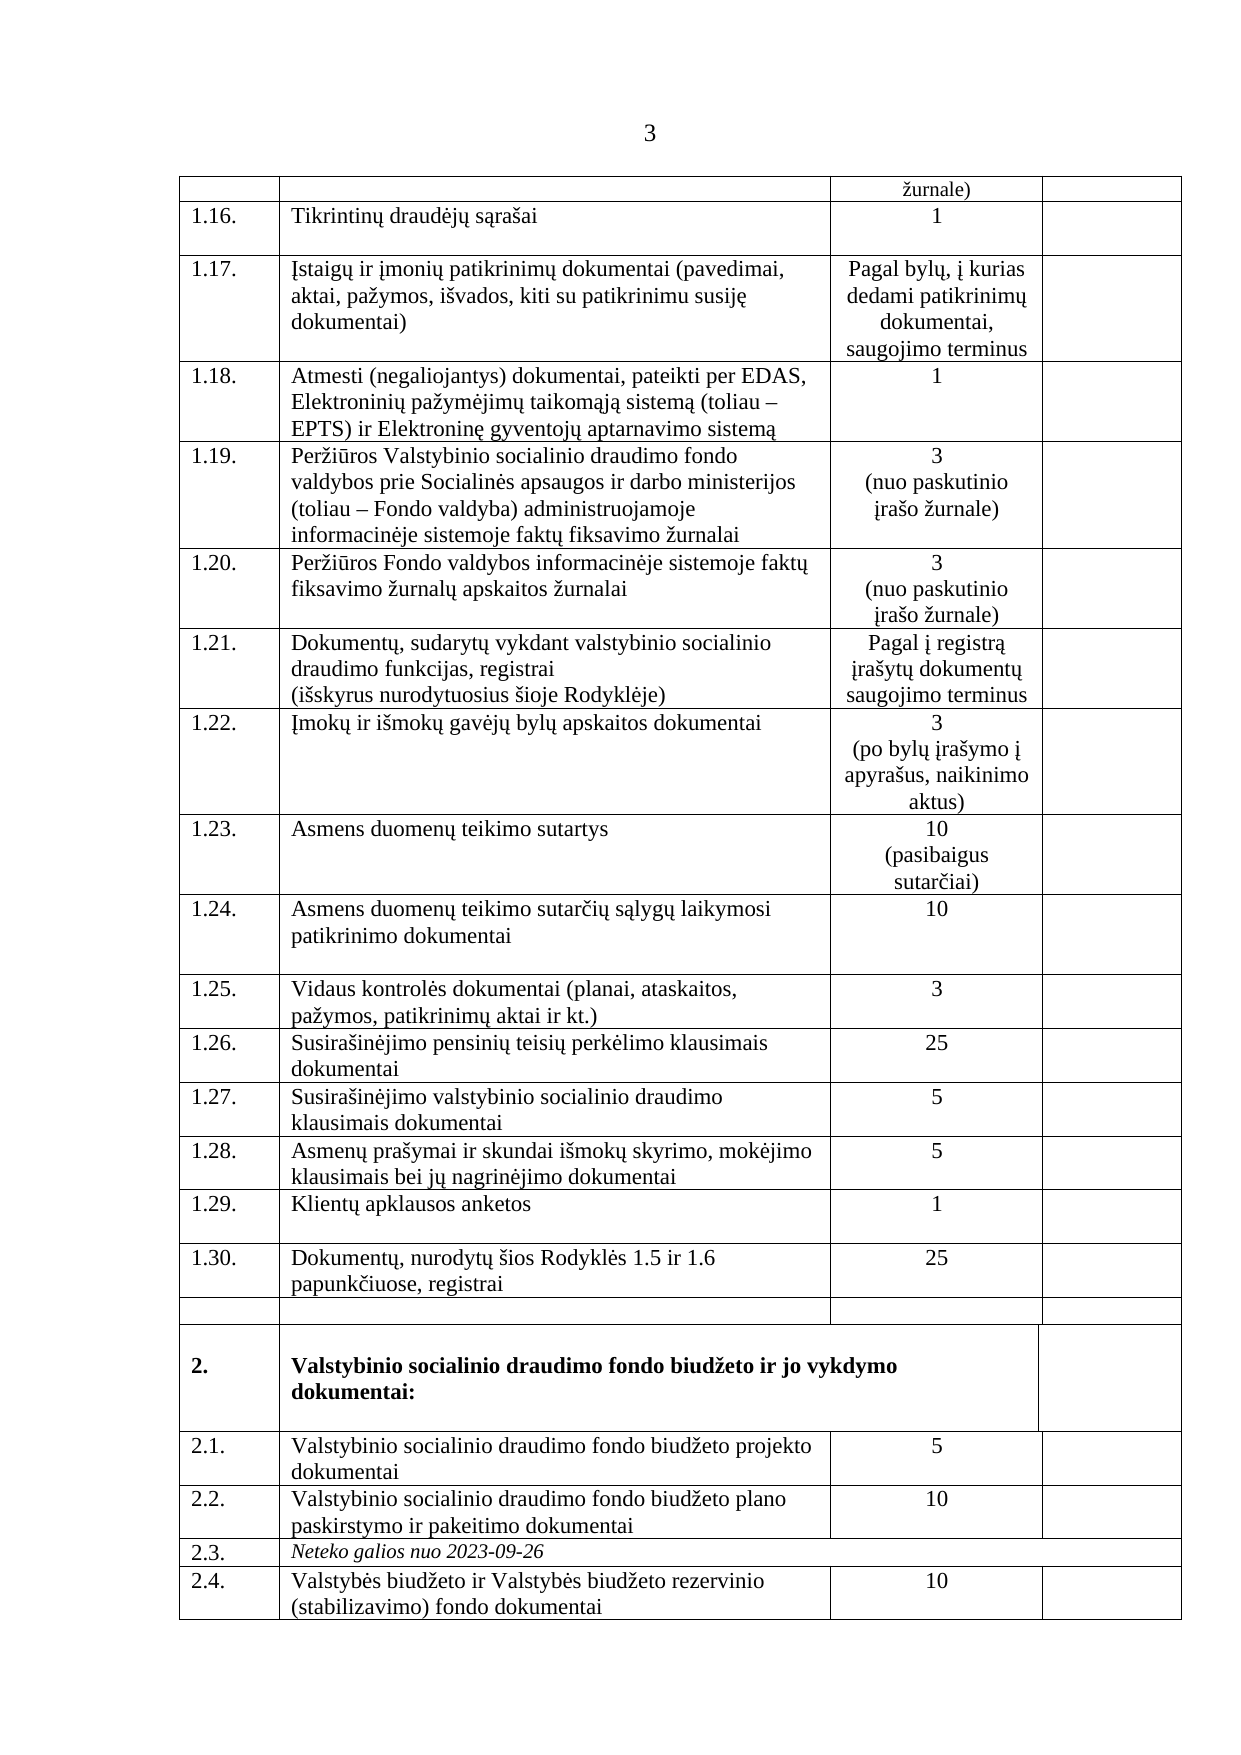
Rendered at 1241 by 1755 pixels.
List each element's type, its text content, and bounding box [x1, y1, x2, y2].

table_cell Asmens duomenų teikimo sutartys [280, 815, 830, 894]
table_cell [1043, 1137, 1181, 1189]
table_cell 2.4. [180, 1567, 279, 1619]
table_cell žurnale) [831, 177, 1042, 201]
table_cell [174, 894, 179, 974]
table_cell Valstybės biudžeto ir Valstybės biudžeto rezervinio (stabilizavimo) fondo dokumentai [280, 1567, 830, 1619]
table_cell 1.23. [180, 815, 279, 894]
table_cell [174, 1136, 179, 1189]
table_cell [174, 1243, 179, 1297]
table_cell 10 [831, 1567, 1042, 1619]
table_cell 3 (nuo paskutinio įrašo žurnale) [831, 549, 1042, 628]
table_cell Dokumentų, sudarytų vykdant valstybinio socialinio draudimo funkcijas, registrai (išskyrus nurodytuosius šioje Rodyklėje) [280, 629, 830, 708]
table_cell [174, 628, 179, 708]
table_cell [831, 1298, 1042, 1324]
table_cell [174, 548, 179, 628]
table_cell [180, 177, 279, 201]
table_cell [1043, 1029, 1181, 1082]
table_cell [174, 974, 179, 1028]
table_cell 1.25. [180, 975, 279, 1028]
table_cell Asmens duomenų teikimo sutarčių sąlygų laikymosi patikrinimo dokumentai [280, 895, 830, 974]
table_cell Valstybinio socialinio draudimo fondo biudžeto plano paskirstymo ir pakeitimo dokumentai [280, 1486, 830, 1538]
table_cell [1043, 1486, 1181, 1538]
table_cell [1043, 1298, 1181, 1324]
table_cell Pagal bylų, į kurias dedami patikrinimų dokumentai, saugojimo terminus [831, 256, 1042, 361]
table_cell 1.24. [180, 895, 279, 974]
table_cell Tikrintinų draudėjų sąrašai [280, 202, 830, 254]
table_cell [174, 1538, 179, 1566]
table_cell [1043, 549, 1181, 628]
table_cell [174, 201, 179, 254]
table_cell [280, 1298, 830, 1324]
table_cell 1.17. [180, 256, 279, 361]
table_cell Peržiūros Valstybinio socialinio draudimo fondo valdybos prie Socialinės apsaugos ir darbo ministerijos (toliau – Fondo valdyba) administruojamoje informacinėje sistemoje faktų fiksavimo žurnalai [280, 442, 830, 547]
table_cell [1043, 975, 1181, 1028]
table_cell 1.20. [180, 549, 279, 628]
table_cell 3 [831, 975, 1042, 1028]
table_cell 10 [831, 895, 1042, 974]
table_cell 3 (po bylų įrašymo į apyrašus, naikinimo aktus) [831, 709, 1042, 814]
table_cell 10 (pasibaigus sutarčiai) [831, 815, 1042, 894]
table_cell [174, 1485, 179, 1538]
table_cell Neteko galios nuo 2023-09-26 [280, 1539, 1181, 1566]
table_cell 1.21. [180, 629, 279, 708]
table_cell 10 [831, 1486, 1042, 1538]
table_cell [174, 708, 179, 814]
table_cell 1.27. [180, 1083, 279, 1136]
table_cell 5 [831, 1137, 1042, 1189]
table_cell Susirašinėjimo pensinių teisių perkėlimo klausimais dokumentai [280, 1029, 830, 1082]
table_cell 3 (nuo paskutinio įrašo žurnale) [831, 442, 1042, 547]
table_cell [1043, 629, 1181, 708]
table_cell [1043, 1190, 1181, 1243]
table_cell [174, 176, 179, 201]
table_cell [174, 1082, 179, 1136]
table_cell [1043, 1432, 1181, 1484]
table_cell 1.22. [180, 709, 279, 814]
table_cell [1043, 1244, 1181, 1297]
table_cell [1043, 895, 1181, 974]
table_cell Asmenų prašymai ir skundai išmokų skyrimo, mokėjimo klausimais bei jų nagrinėjimo dokumentai [280, 1137, 830, 1189]
table_cell [1043, 362, 1181, 441]
table_cell Atmesti (negaliojantys) dokumentai, pateikti per EDAS, Elektroninių pažymėjimų taikomąją sistemą (toliau – EPTS) ir Elektroninę gyventojų aptarnavimo sistemą [280, 362, 830, 441]
table_cell [174, 255, 179, 361]
table_cell 5 [831, 1083, 1042, 1136]
table_cell 25 [831, 1244, 1042, 1297]
table_cell [174, 1189, 179, 1243]
table_cell [1043, 442, 1181, 547]
table_cell [174, 441, 179, 547]
table_cell 2.2. [180, 1486, 279, 1538]
table_cell [174, 1431, 179, 1484]
table_cell 1 [831, 202, 1042, 254]
table_cell [174, 1028, 179, 1082]
table_cell Peržiūros Fondo valdybos informacinėje sistemoje faktų fiksavimo žurnalų apskaitos žurnalai [280, 549, 830, 628]
table_cell Vidaus kontrolės dokumentai (planai, ataskaitos, pažymos, patikrinimų aktai ir kt.) [280, 975, 830, 1028]
table_cell [1043, 815, 1181, 894]
table_cell Įstaigų ir įmonių patikrinimų dokumentai (pavedimai, aktai, pažymos, išvados, kiti su patikrinimu susiję dokumentai) [280, 256, 830, 361]
table_cell Valstybinio socialinio draudimo fondo biudžeto projekto dokumentai [280, 1432, 830, 1484]
table_cell Klientų apklausos anketos [280, 1190, 830, 1243]
table_cell [1039, 1325, 1181, 1431]
table_cell 1.28. [180, 1137, 279, 1189]
table_cell 1.18. [180, 362, 279, 441]
table_cell 1 [831, 1190, 1042, 1243]
table_cell [1043, 1083, 1181, 1136]
table_cell [174, 1566, 179, 1619]
table_cell 5 [831, 1432, 1042, 1484]
table_cell Susirašinėjimo valstybinio socialinio draudimo klausimais dokumentai [280, 1083, 830, 1136]
table_cell [174, 1297, 179, 1324]
table_cell [174, 814, 179, 894]
table_cell 2.3. [180, 1539, 279, 1566]
table_cell 1.29. [180, 1190, 279, 1243]
table_cell [1043, 202, 1181, 254]
table_cell Dokumentų, nurodytų šios Rodyklės 1.5 ir 1.6 papunkčiuose, registrai [280, 1244, 830, 1297]
table_cell Valstybinio socialinio draudimo fondo biudžeto ir jo vykdymo dokumentai: [280, 1325, 1038, 1431]
table_cell 1.26. [180, 1029, 279, 1082]
table_cell [1043, 177, 1181, 201]
table_cell [1043, 256, 1181, 361]
table_cell [1043, 1567, 1181, 1619]
table_cell 25 [831, 1029, 1042, 1082]
table_cell Pagal į registrą įrašytų dokumentų saugojimo terminus [831, 629, 1042, 708]
table_cell [174, 361, 179, 441]
table_cell 1.19. [180, 442, 279, 547]
table_cell [180, 1298, 279, 1324]
table_cell 1 [831, 362, 1042, 441]
table_cell [174, 1324, 179, 1431]
table_cell 2.1. [180, 1432, 279, 1484]
table_cell Įmokų ir išmokų gavėjų bylų apskaitos dokumentai [280, 709, 830, 814]
table_cell 1.30. [180, 1244, 279, 1297]
table_cell 1.16. [180, 202, 279, 254]
table_cell 2. [180, 1325, 279, 1431]
table_cell [1043, 709, 1181, 814]
table_cell [280, 177, 830, 201]
